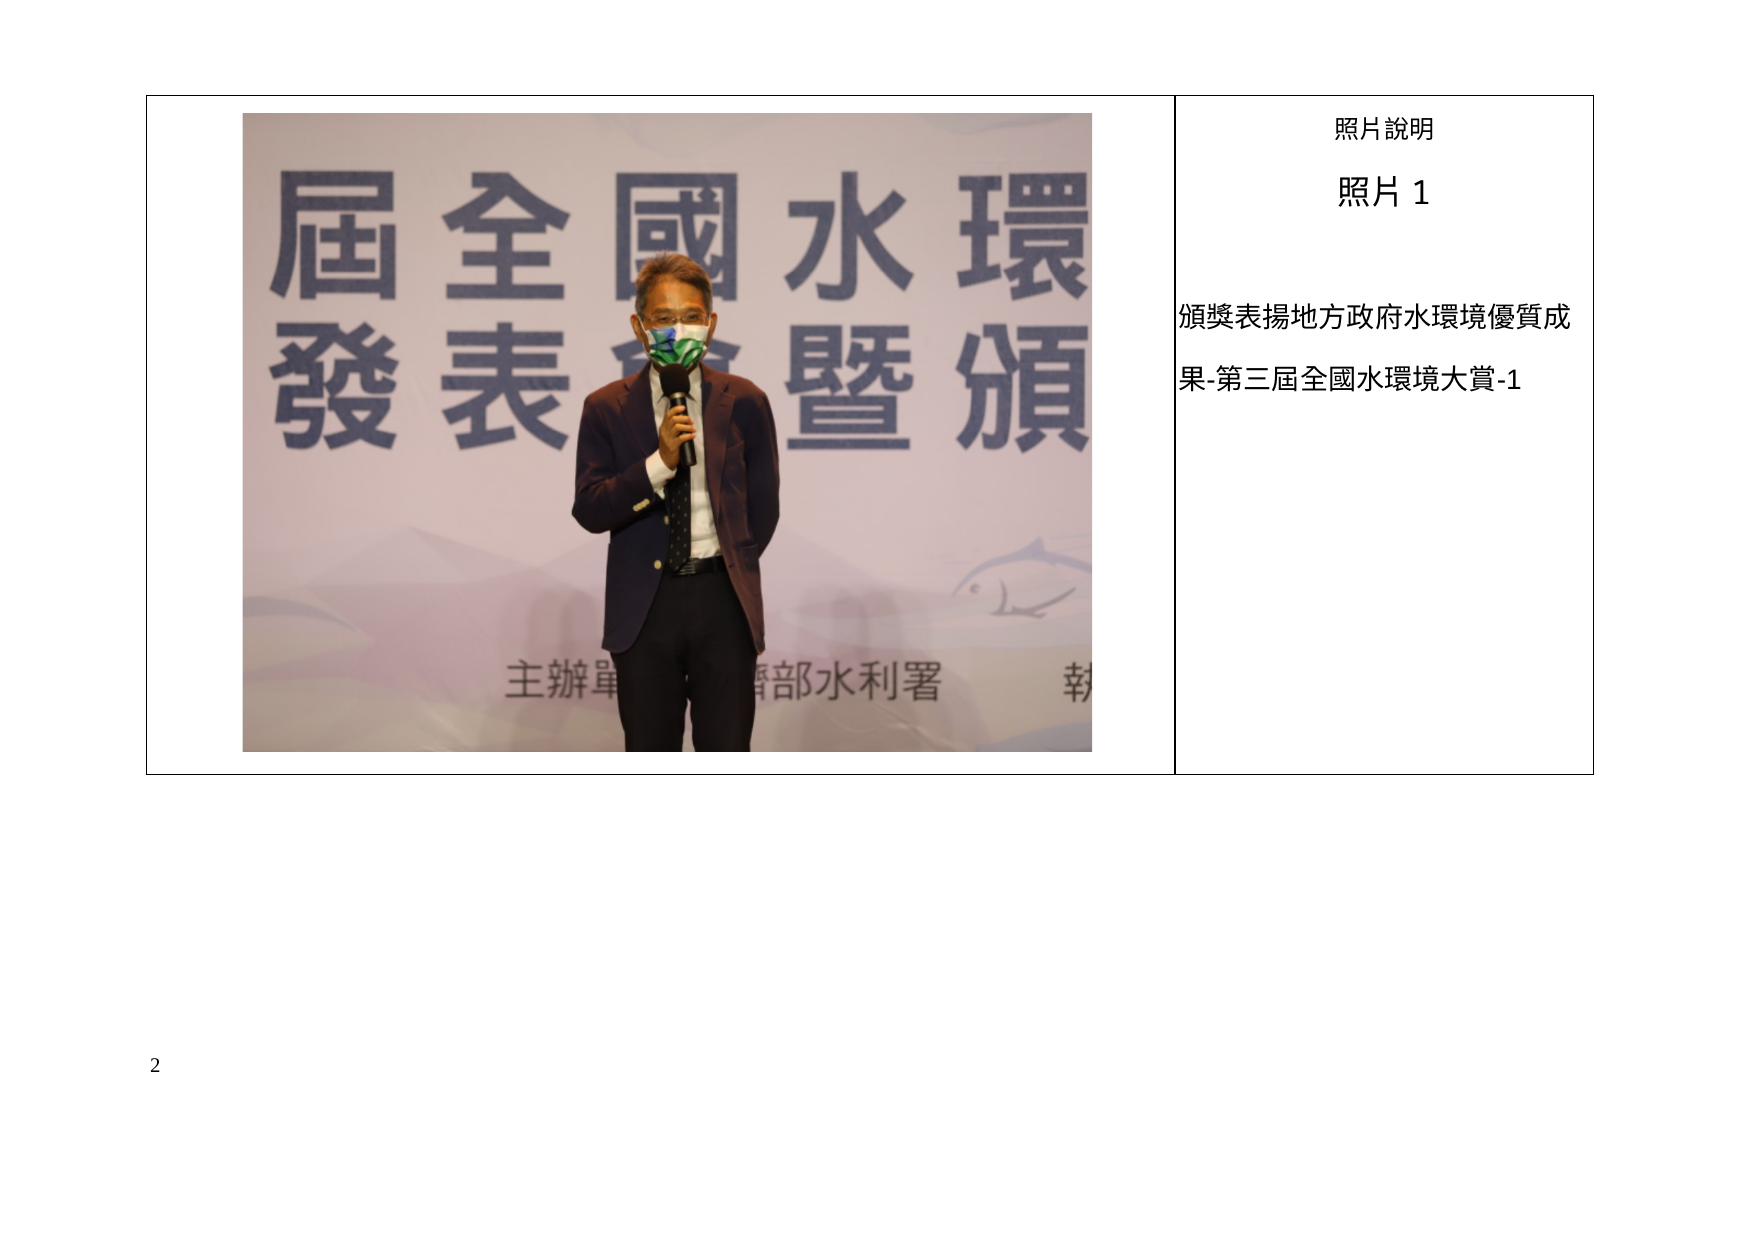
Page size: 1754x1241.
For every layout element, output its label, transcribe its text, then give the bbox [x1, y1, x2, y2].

table_header [147, 96, 1174, 774]
table_header 照片說明 照片1 頒獎表揚地方政府水環境優質成果-第三屆全國水環境大賞-1 [1176, 96, 1593, 774]
picture [242, 113, 1093, 752]
